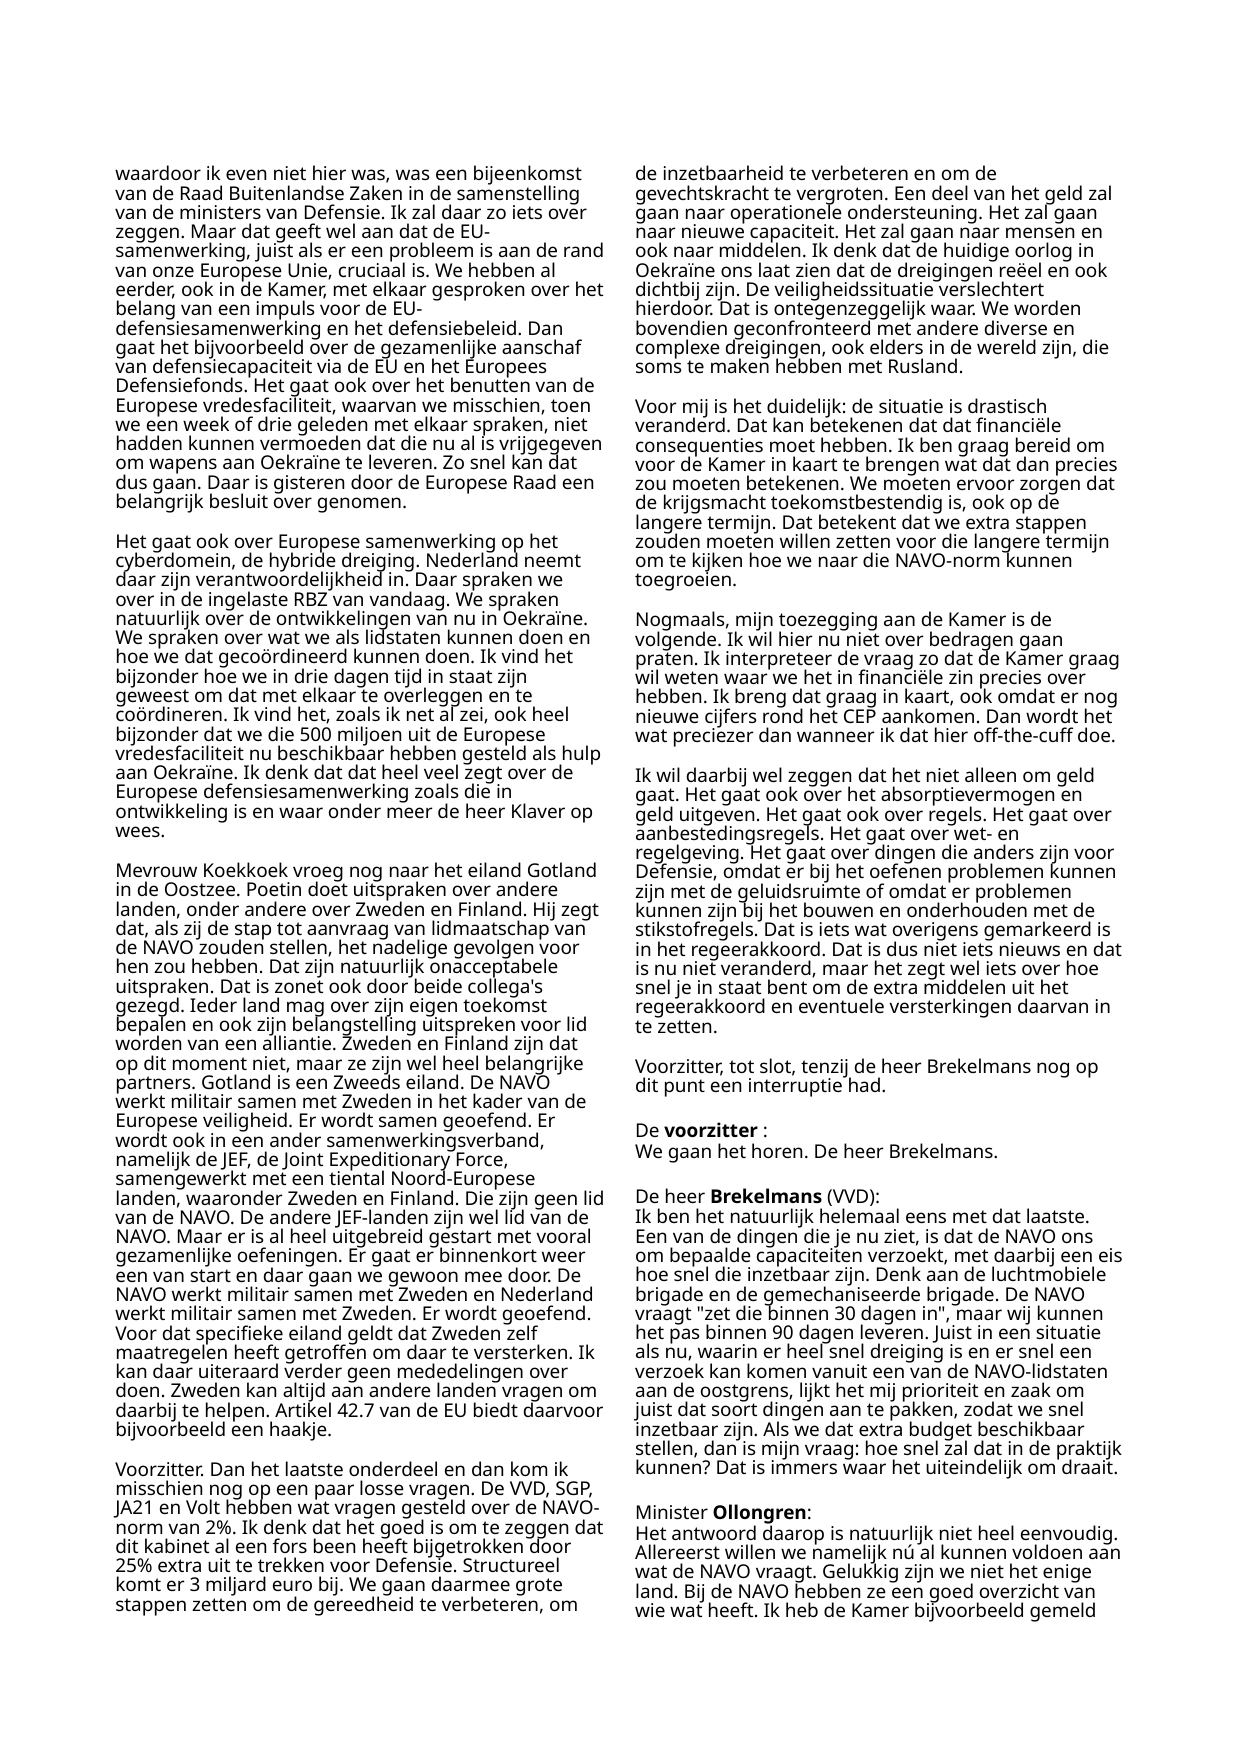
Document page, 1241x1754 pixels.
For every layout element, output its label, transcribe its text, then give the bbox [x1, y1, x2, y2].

text De heer Brekelmans (VVD): [635, 1183, 1125, 1208]
text Minister Ollongren: [635, 1499, 1125, 1525]
text Mevrouw Koekkoek vroeg nog naar het eiland Gotland in de Oostzee. Poetin doet uitspraken over andere landen, onder andere over Zweden en Finland. Hij zegt dat, als zij de stap tot aanvraag van lidmaatschap van de NAVO zouden stellen, het nadelige gevolgen voor hen zou hebben. Dat zijn natuurlijk onacceptabele uitspraken. Dat is zonet ook door beide collega's gezegd. Ieder land mag over zijn eigen toekomst bepalen en ook zijn belangstelling uitspreken voor lid worden van een alliantie. Zweden en Finland zijn dat op dit moment niet, maar ze zijn wel heel belangrijke partners. Gotland is een Zweeds eiland. De NAVO werkt militair samen met Zweden in het kader van de Europese veiligheid. Er wordt samen geoefend. Er wordt ook in een ander samenwerkingsverband, namelijk de JEF, de Joint Expeditionary Force, samengewerkt met een tiental Noord-Europese landen, waaronder Zweden en Finland. Die zijn geen lid van de NAVO. De andere JEF-landen zijn wel lid van de NAVO. Maar er is al heel uitgebreid gestart met vooral gezamenlijke oefeningen. Er gaat er binnenkort weer een van start en daar gaan we gewoon mee door. De NAVO werkt militair samen met Zweden en Nederland werkt militair samen met Zweden. Er wordt geoefend. Voor dat specifieke eiland geldt dat Zweden zelf maatregelen heeft getroffen om daar te versterken. Ik kan daar uiteraard verder geen mededelingen over doen. Zweden kan altijd aan andere landen vragen om daarbij te helpen. Artikel 42.7 van de EU biedt daarvoor bijvoorbeeld een haakje. [115, 862, 605, 1440]
text Ik ben het natuurlijk helemaal eens met dat laatste. Een van de dingen die je nu ziet, is dat de NAVO ons om bepaalde capaciteiten verzoekt, met daarbij een eis hoe snel die inzetbaar zijn. Denk aan de luchtmobiele brigade en de gemechaniseerde brigade. De NAVO vraagt "zet die binnen 30 dagen in", maar wij kunnen het pas binnen 90 dagen leveren. Juist in een situatie als nu, waarin er heel snel dreiging is en er snel een verzoek kan komen vanuit een van de NAVO-lidstaten aan de oostgrens, lijkt het mij prioriteit en zaak om juist dat soort dingen aan te pakken, zodat we snel inzetbaar zijn. Als we dat extra budget beschikbaar stellen, dan is mijn vraag: hoe snel zal dat in de praktijk kunnen? Dat is immers waar het uiteindelijk om draait. [635, 1208, 1125, 1478]
text Voor mij is het duidelijk: de situatie is drastisch veranderd. Dat kan betekenen dat dat financiële consequenties moet hebben. Ik ben graag bereid om voor de Kamer in kaart te brengen wat dat dan precies zou moeten betekenen. We moeten ervoor zorgen dat de krijgsmacht toekomstbestendig is, ook op de langere termijn. Dat betekent dat we extra stappen zouden moeten willen zetten voor die langere termijn om te kijken hoe we naar die NAVO-norm kunnen toegroeien. [635, 398, 1125, 591]
text de inzetbaarheid te verbeteren en om de gevechtskracht te vergroten. Een deel van het geld zal gaan naar operationele ondersteuning. Het zal gaan naar nieuwe capaciteit. Het zal gaan naar mensen en ook naar middelen. Ik denk dat de huidige oorlog in Oekraïne ons laat zien dat de dreigingen reëel en ook dichtbij zijn. De veiligheidssituatie verslechtert hierdoor. Dat is ontegenzeggelijk waar. We worden bovendien geconfronteerd met andere diverse en complexe dreigingen, ook elders in de wereld zijn, die soms te maken hebben met Rusland. [635, 165, 1125, 377]
text We gaan het horen. De heer Brekelmans. [635, 1143, 1125, 1162]
text De voorzitter : [635, 1117, 1125, 1143]
text waardoor ik even niet hier was, was een bijeenkomst van de Raad Buitenlandse Zaken in de samenstelling van de ministers van Defensie. Ik zal daar zo iets over zeggen. Maar dat geeft wel aan dat de EU-samenwerking, juist als er een probleem is aan de rand van onze Europese Unie, cruciaal is. We hebben al eerder, ook in de Kamer, met elkaar gesproken over het belang van een impuls voor de EU-defensiesamenwerking en het defensiebeleid. Dan gaat het bijvoorbeeld over de gezamenlijke aanschaf van defensiecapaciteit via de EU en het Europees Defensiefonds. Het gaat ook over het benutten van de Europese vredesfaciliteit, waarvan we misschien, toen we een week of drie geleden met elkaar spraken, niet hadden kunnen vermoeden dat die nu al is vrijgegeven om wapens aan Oekraïne te leveren. Zo snel kan dat dus gaan. Daar is gisteren door de Europese Raad een belangrijk besluit over genomen. [115, 165, 605, 512]
text Nogmaals, mijn toezegging aan de Kamer is de volgende. Ik wil hier nu niet over bedragen gaan praten. Ik interpreteer de vraag zo dat de Kamer graag wil weten waar we het in financiële zin precies over hebben. Ik breng dat graag in kaart, ook omdat er nog nieuwe cijfers rond het CEP aankomen. Dan wordt het wat preciezer dan wanneer ik dat hier off-the-cuff doe. [635, 611, 1125, 746]
text Voorzitter, tot slot, tenzij de heer Brekelmans nog op dit punt een interruptie had. [635, 1058, 1125, 1096]
text Voorzitter. Dan het laatste onderdeel en dan kom ik misschien nog op een paar losse vragen. De VVD, SGP, JA21 en Volt hebben wat vragen gesteld over de NAVO-norm van 2%. Ik denk dat het goed is om te zeggen dat dit kabinet al een fors been heeft bijgetrokken door 25% extra uit te trekken voor Defensie. Structureel komt er 3 miljard euro bij. We gaan daarmee grote stappen zetten om de gereedheid te verbeteren, om [115, 1461, 605, 1615]
text Het antwoord daarop is natuurlijk niet heel eenvoudig. Allereerst willen we namelijk nú al kunnen voldoen aan wat de NAVO vraagt. Gelukkig zijn we niet het enige land. Bij de NAVO hebben ze een goed overzicht van wie wat heeft. Ik heb de Kamer bijvoorbeeld gemeld [635, 1525, 1125, 1621]
text Het gaat ook over Europese samenwerking op het cyberdomein, de hybride dreiging. Nederland neemt daar zijn verantwoordelijkheid in. Daar spraken we over in de ingelaste RBZ van vandaag. We spraken natuurlijk over de ontwikkelingen van nu in Oekraïne. We spraken over wat we als lidstaten kunnen doen en hoe we dat gecoördineerd kunnen doen. Ik vind het bijzonder hoe we in drie dagen tijd in staat zijn geweest om dat met elkaar te overleggen en te coördineren. Ik vind het, zoals ik net al zei, ook heel bijzonder dat we die 500 miljoen uit de Europese vredesfaciliteit nu beschikbaar hebben gesteld als hulp aan Oekraïne. Ik denk dat dat heel veel zegt over de Europese defensiesamenwerking zoals die in ontwikkeling is en waar onder meer de heer Klaver op wees. [115, 533, 605, 841]
text Ik wil daarbij wel zeggen dat het niet alleen om geld gaat. Het gaat ook over het absorptievermogen en geld uitgeven. Het gaat ook over regels. Het gaat over aanbestedingsregels. Het gaat over wet- en regelgeving. Het gaat over dingen die anders zijn voor Defensie, omdat er bij het oefenen problemen kunnen zijn met de geluidsruimte of omdat er problemen kunnen zijn bij het bouwen en onderhouden met de stikstofregels. Dat is iets wat overigens gemarkeerd is in het regeerakkoord. Dat is dus niet iets nieuws en dat is nu niet veranderd, maar het zegt wel iets over hoe snel je in staat bent om de extra middelen uit het regeerakkoord en eventuele versterkingen daarvan in te zetten. [635, 767, 1125, 1037]
